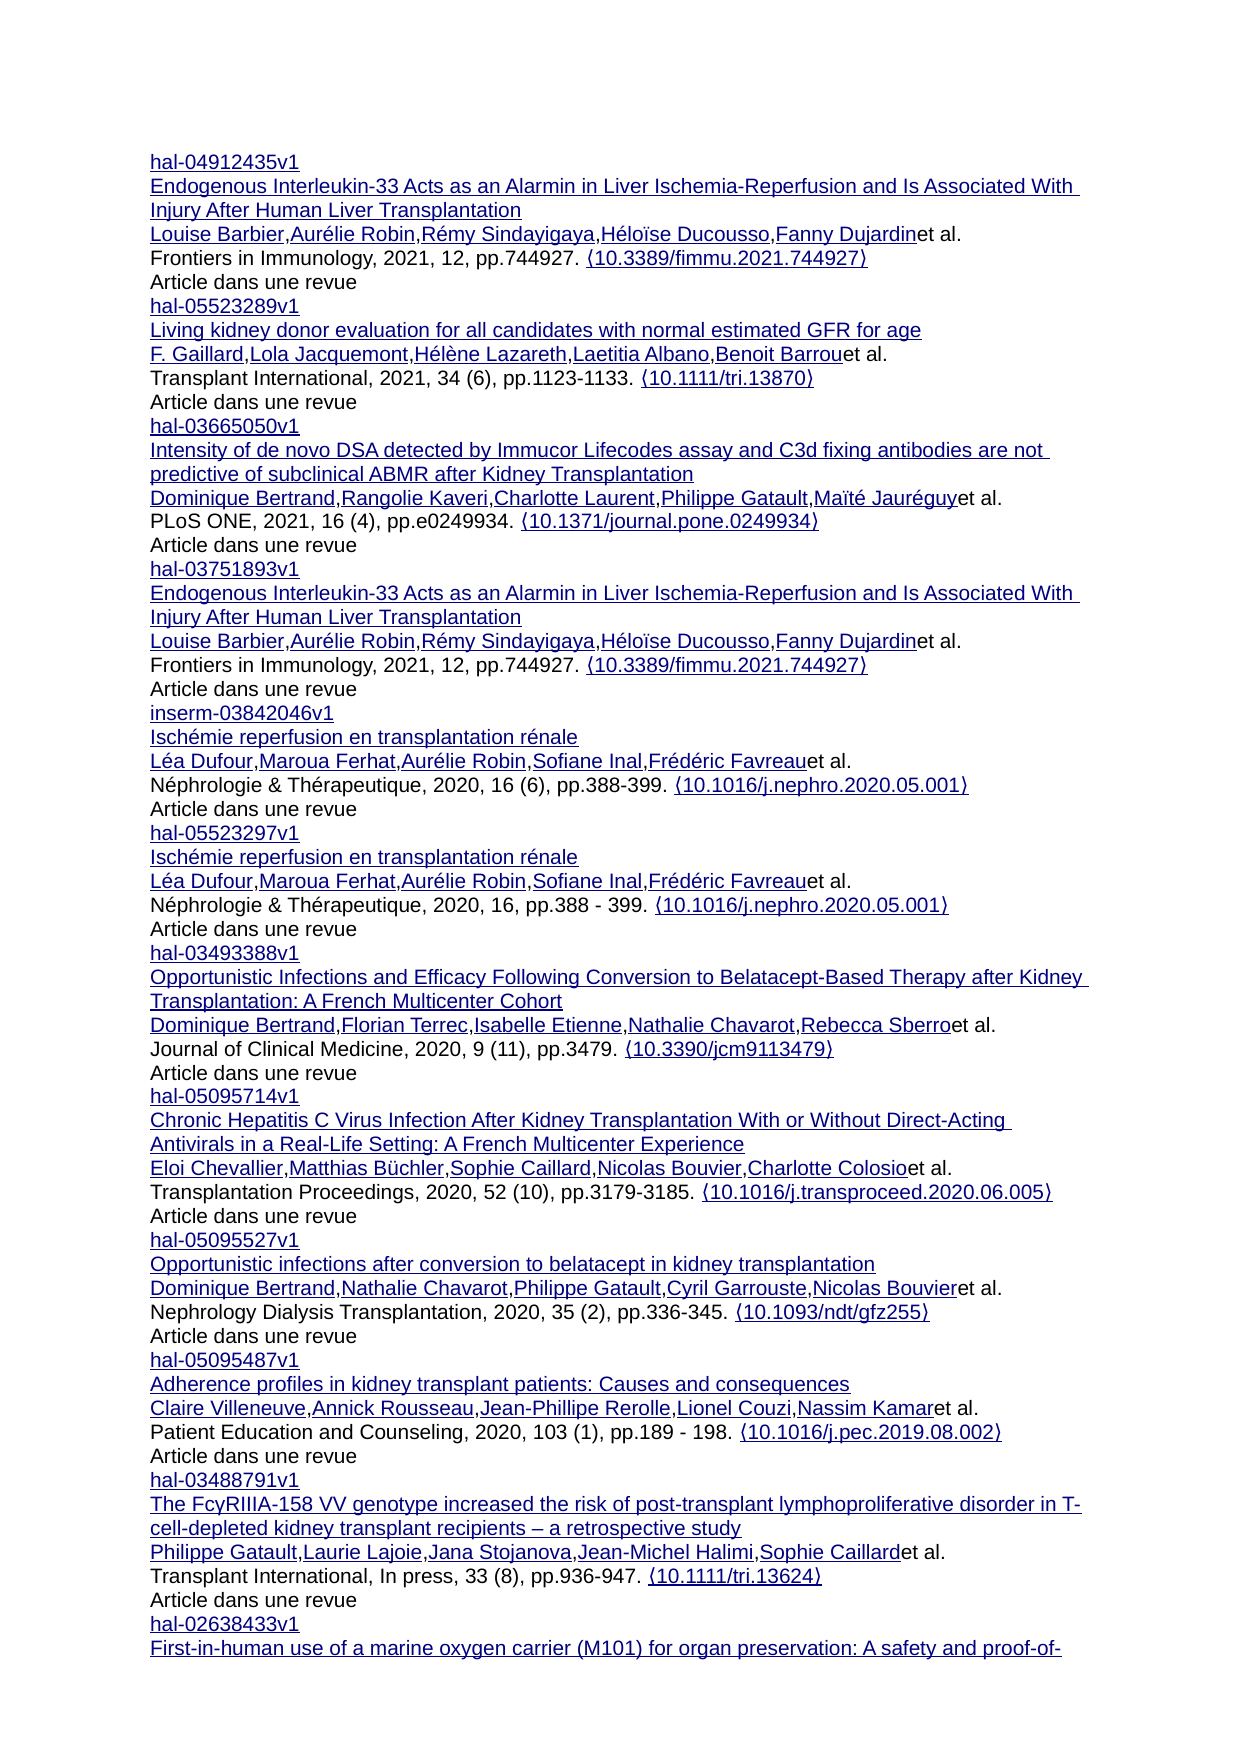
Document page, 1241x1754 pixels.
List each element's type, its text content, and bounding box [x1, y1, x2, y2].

table_cell Opportunistic Infections and Efficacy Following Conversion to Belatacept-Based Therapy after Kidney Transplantation: A French Multicenter Cohort Dominique Bertrand,Florian Terrec,Isabelle Etienne,Nathalie Chavarot,Rebecca Sberroet al. Journal of Clinical Medicine, 2020, 9 (11), pp.3479. ⟨10.3390/jcm9113479⟩ Article dans une revue hal-05095714v1 [150, 965, 1090, 1108]
table_cell Intensity of de novo DSA detected by Immucor Lifecodes assay and C3d fixing antibodies are not predictive of subclinical ABMR after Kidney Transplantation Dominique Bertrand,Rangolie Kaveri,Charlotte Laurent,Philippe Gatault,Maïté Jauréguyet al. PLoS ONE, 2021, 16 (4), pp.e0249934. ⟨10.1371/journal.pone.0249934⟩ Article dans une revue hal-03751893v1 [150, 438, 1090, 581]
table_cell Endogenous Interleukin-33 Acts as an Alarmin in Liver Ischemia-Reperfusion and Is Associated With Injury After Human Liver Transplantation Louise Barbier,Aurélie Robin,Rémy Sindayigaya,Héloïse Ducousso,Fanny Dujardinet al. Frontiers in Immunology, 2021, 12, pp.744927. ⟨10.3389/fimmu.2021.744927⟩ Article dans une revue hal-05523289v1 [150, 174, 1090, 318]
table_cell Living kidney donor evaluation for all candidates with normal estimated GFR for age F. Gaillard,Lola Jacquemont,Hélène Lazareth,Laetitia Albano,Benoit Barrouet al. Transplant International, 2021, 34 (6), pp.1123-1133. ⟨10.1111/tri.13870⟩ Article dans une revue hal-03665050v1 [150, 318, 1090, 437]
table_cell Opportunistic infections after conversion to belatacept in kidney transplantation Dominique Bertrand,Nathalie Chavarot,Philippe Gatault,Cyril Garrouste,Nicolas Bouvieret al. Nephrology Dialysis Transplantation, 2020, 35 (2), pp.336-345. ⟨10.1093/ndt/gfz255⟩ Article dans une revue hal-05095487v1 [150, 1252, 1090, 1372]
table_cell First‐in‐human use of a marine oxygen carrier (M101) for organ preservation: A safety and proof‐of‐ [150, 1635, 1090, 1659]
table_cell Chronic Hepatitis C Virus Infection After Kidney Transplantation With or Without Direct-Acting Antivirals in a Real-Life Setting: A French Multicenter Experience Eloi Chevallier,Matthias Büchler,Sophie Caillard,Nicolas Bouvier,Charlotte Colosioet al. Transplantation Proceedings, 2020, 52 (10), pp.3179-3185. ⟨10.1016/j.transproceed.2020.06.005⟩ Article dans une revue hal-05095527v1 [150, 1108, 1090, 1252]
table_cell hal-04912435v1 [150, 150, 1090, 174]
table_cell The FcγRIIIA-158 VV genotype increased the risk of post-transplant lymphoproliferative disorder in T-cell-depleted kidney transplant recipients – a retrospective study Philippe Gatault,Laurie Lajoie,Jana Stojanova,Jean-Michel Halimi,Sophie Caillardet al. Transplant International, In press, 33 (8), pp.936-947. ⟨10.1111/tri.13624⟩ Article dans une revue hal-02638433v1 [150, 1492, 1090, 1635]
table_cell Endogenous Interleukin-33 Acts as an Alarmin in Liver Ischemia-Reperfusion and Is Associated With Injury After Human Liver Transplantation Louise Barbier,Aurélie Robin,Rémy Sindayigaya,Héloïse Ducousso,Fanny Dujardinet al. Frontiers in Immunology, 2021, 12, pp.744927. ⟨10.3389/fimmu.2021.744927⟩ Article dans une revue inserm-03842046v1 [150, 581, 1090, 725]
table_cell Ischémie reperfusion en transplantation rénale Léa Dufour,Maroua Ferhat,Aurélie Robin,Sofiane Inal,Frédéric Favreauet al. Néphrologie & Thérapeutique, 2020, 16 (6), pp.388-399. ⟨10.1016/j.nephro.2020.05.001⟩ Article dans une revue hal-05523297v1 [150, 725, 1090, 845]
table_cell Ischémie reperfusion en transplantation rénale Léa Dufour,Maroua Ferhat,Aurélie Robin,Sofiane Inal,Frédéric Favreauet al. Néphrologie & Thérapeutique, 2020, 16, pp.388 - 399. ⟨10.1016/j.nephro.2020.05.001⟩ Article dans une revue hal-03493388v1 [150, 845, 1090, 964]
table_cell Adherence profiles in kidney transplant patients: Causes and consequences Claire Villeneuve,Annick Rousseau,Jean-Phillipe Rerolle,Lionel Couzi,Nassim Kamaret al. Patient Education and Counseling, 2020, 103 (1), pp.189 - 198. ⟨10.1016/j.pec.2019.08.002⟩ Article dans une revue hal-03488791v1 [150, 1372, 1090, 1492]
